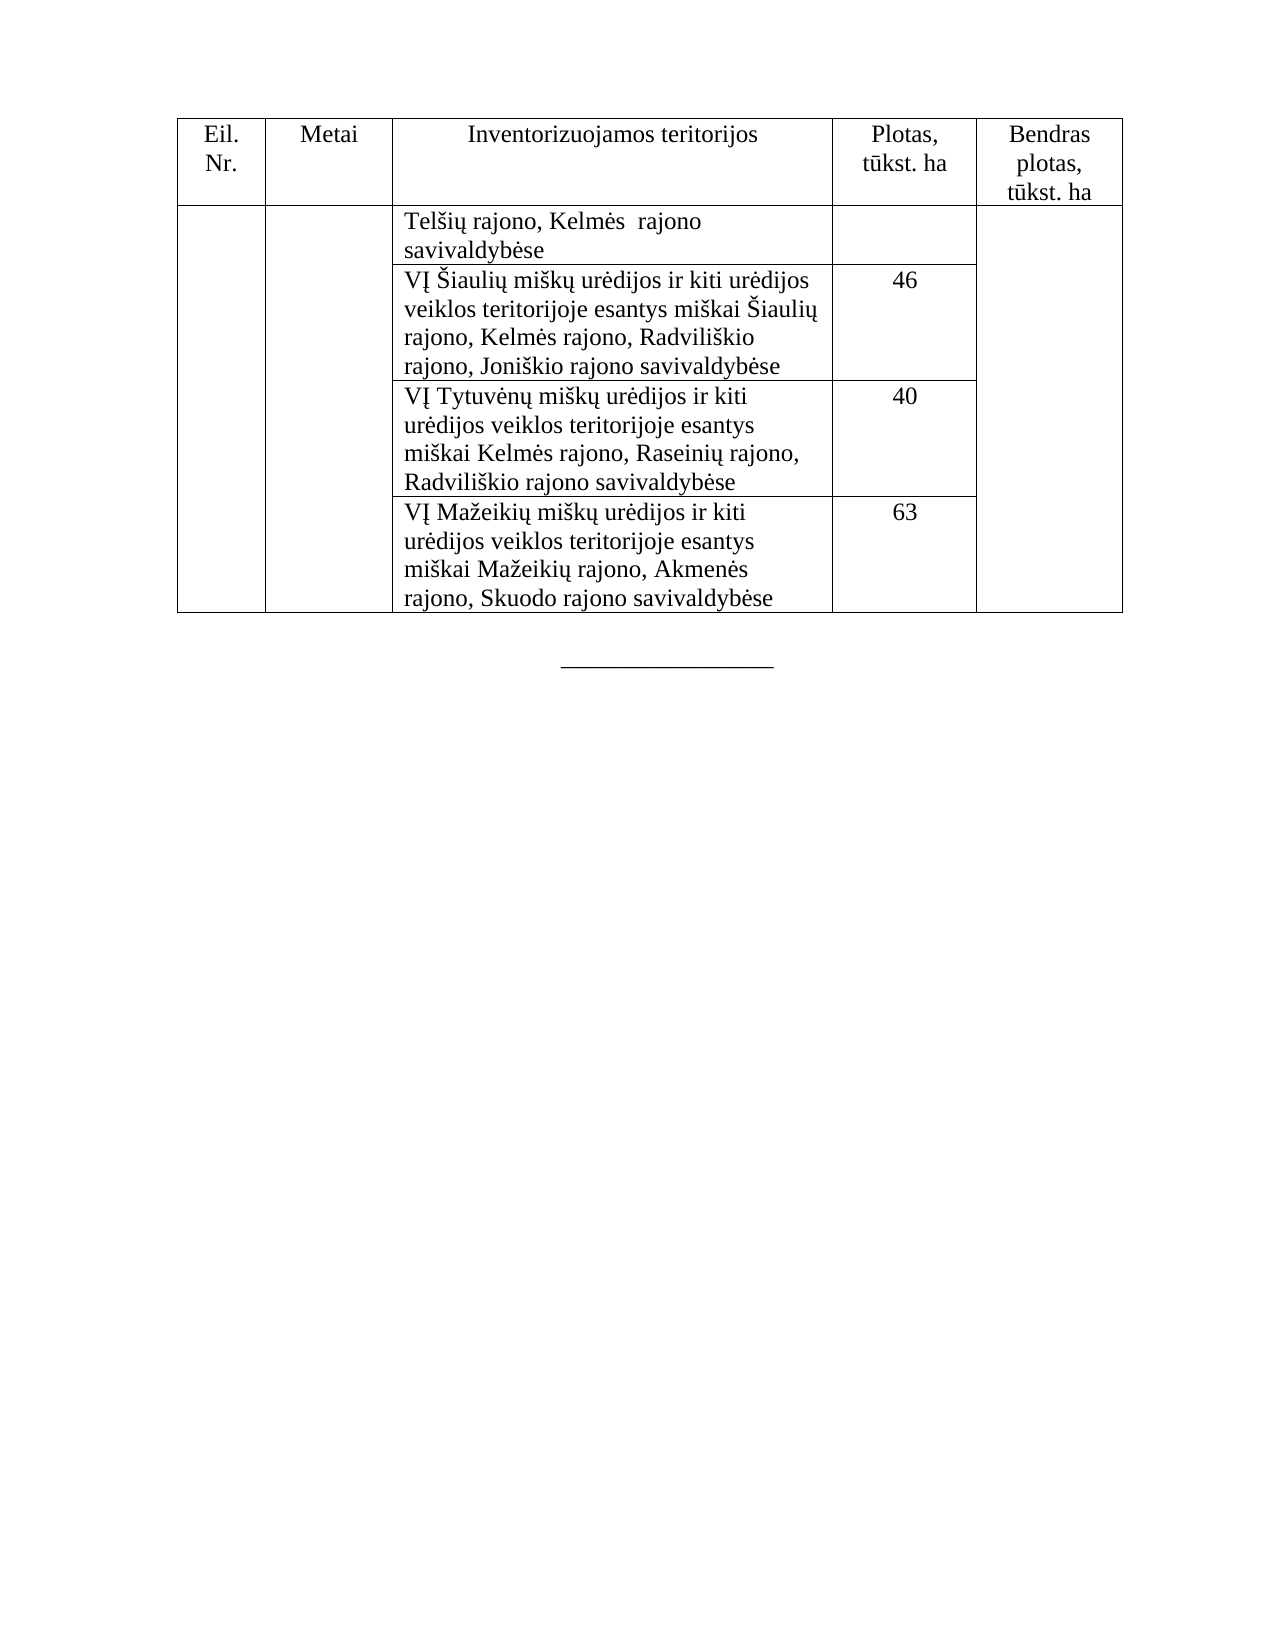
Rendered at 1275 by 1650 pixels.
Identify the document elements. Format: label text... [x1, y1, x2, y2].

table_cell [833, 206, 976, 264]
table_header Bendras plotas, tūkst. ha [977, 119, 1122, 205]
table_cell 63 [833, 497, 976, 612]
table_cell [266, 206, 392, 612]
table_header Eil. Nr. [178, 119, 265, 205]
table_header Plotas, tūkst. ha [833, 119, 976, 205]
table_cell Telšių rajono, Kelmės rajono savivaldybėse [393, 206, 832, 264]
table_cell VĮ Mažeikių miškų urėdijos ir kiti urėdijos veiklos teritorijoje esantys miškai Mažeikių rajono, Akmenės rajono, Skuodo rajono savivaldybėse [393, 497, 832, 612]
text _________________ [177, 642, 1157, 671]
table_cell 46 [833, 265, 976, 380]
table_header Metai [266, 119, 392, 205]
table_cell [977, 206, 1122, 612]
table_cell [178, 206, 265, 612]
table_header Inventorizuojamos teritorijos [393, 119, 832, 205]
table_cell 40 [833, 381, 976, 496]
table_cell VĮ Tytuvėnų miškų urėdijos ir kiti urėdijos veiklos teritorijoje esantys miškai Kelmės rajono, Raseinių rajono, Radviliškio rajono savivaldybėse [393, 381, 832, 496]
table_cell VĮ Šiaulių miškų urėdijos ir kiti urėdijos veiklos teritorijoje esantys miškai Šiaulių rajono, Kelmės rajono, Radviliškio rajono, Joniškio rajono savivaldybėse [393, 265, 832, 380]
